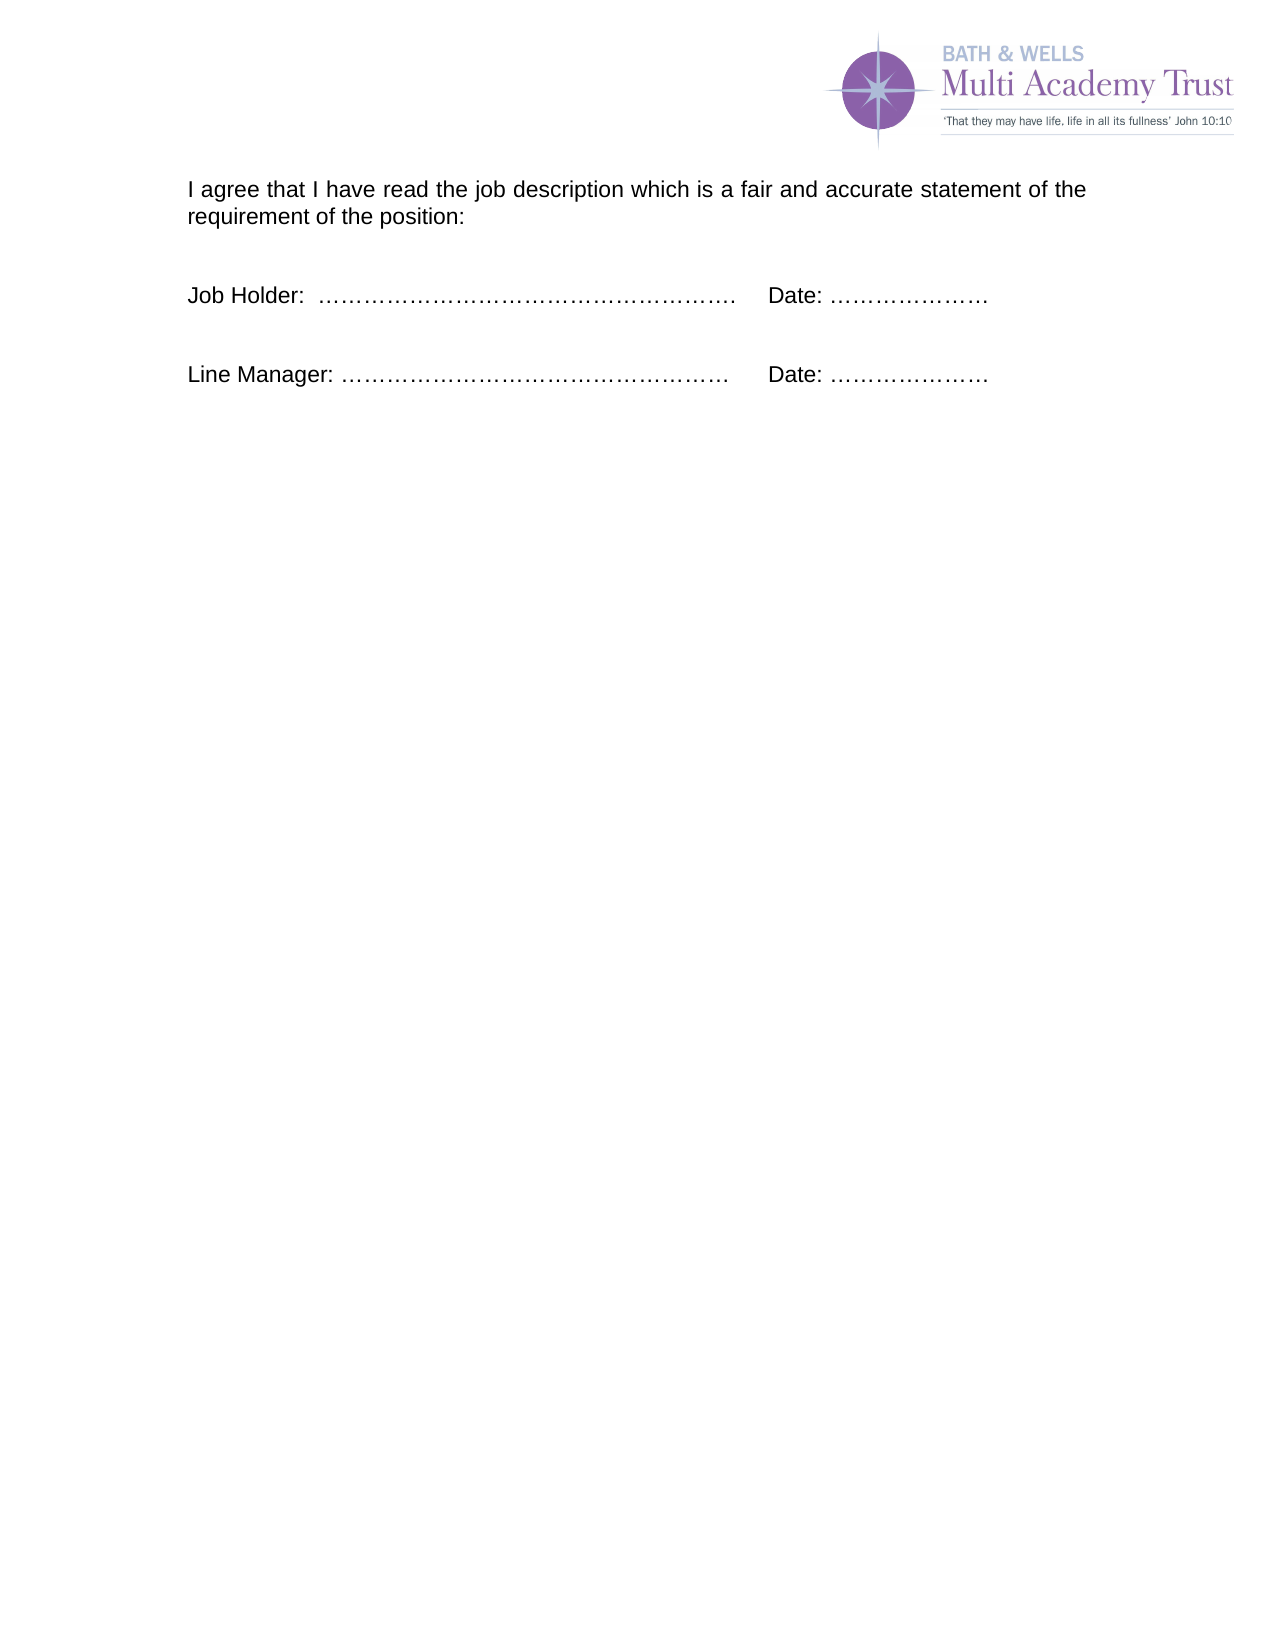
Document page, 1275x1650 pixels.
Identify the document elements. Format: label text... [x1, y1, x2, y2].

text Job Holder: ………………………………………………. Date: ………………… [187, 282, 1088, 308]
text Line Manager: …………………………………………… Date: ………………… [187, 361, 1088, 387]
text I agree that I have read the job description which is a fair and accurate statement of the requirement of the position: [187, 176, 1088, 229]
